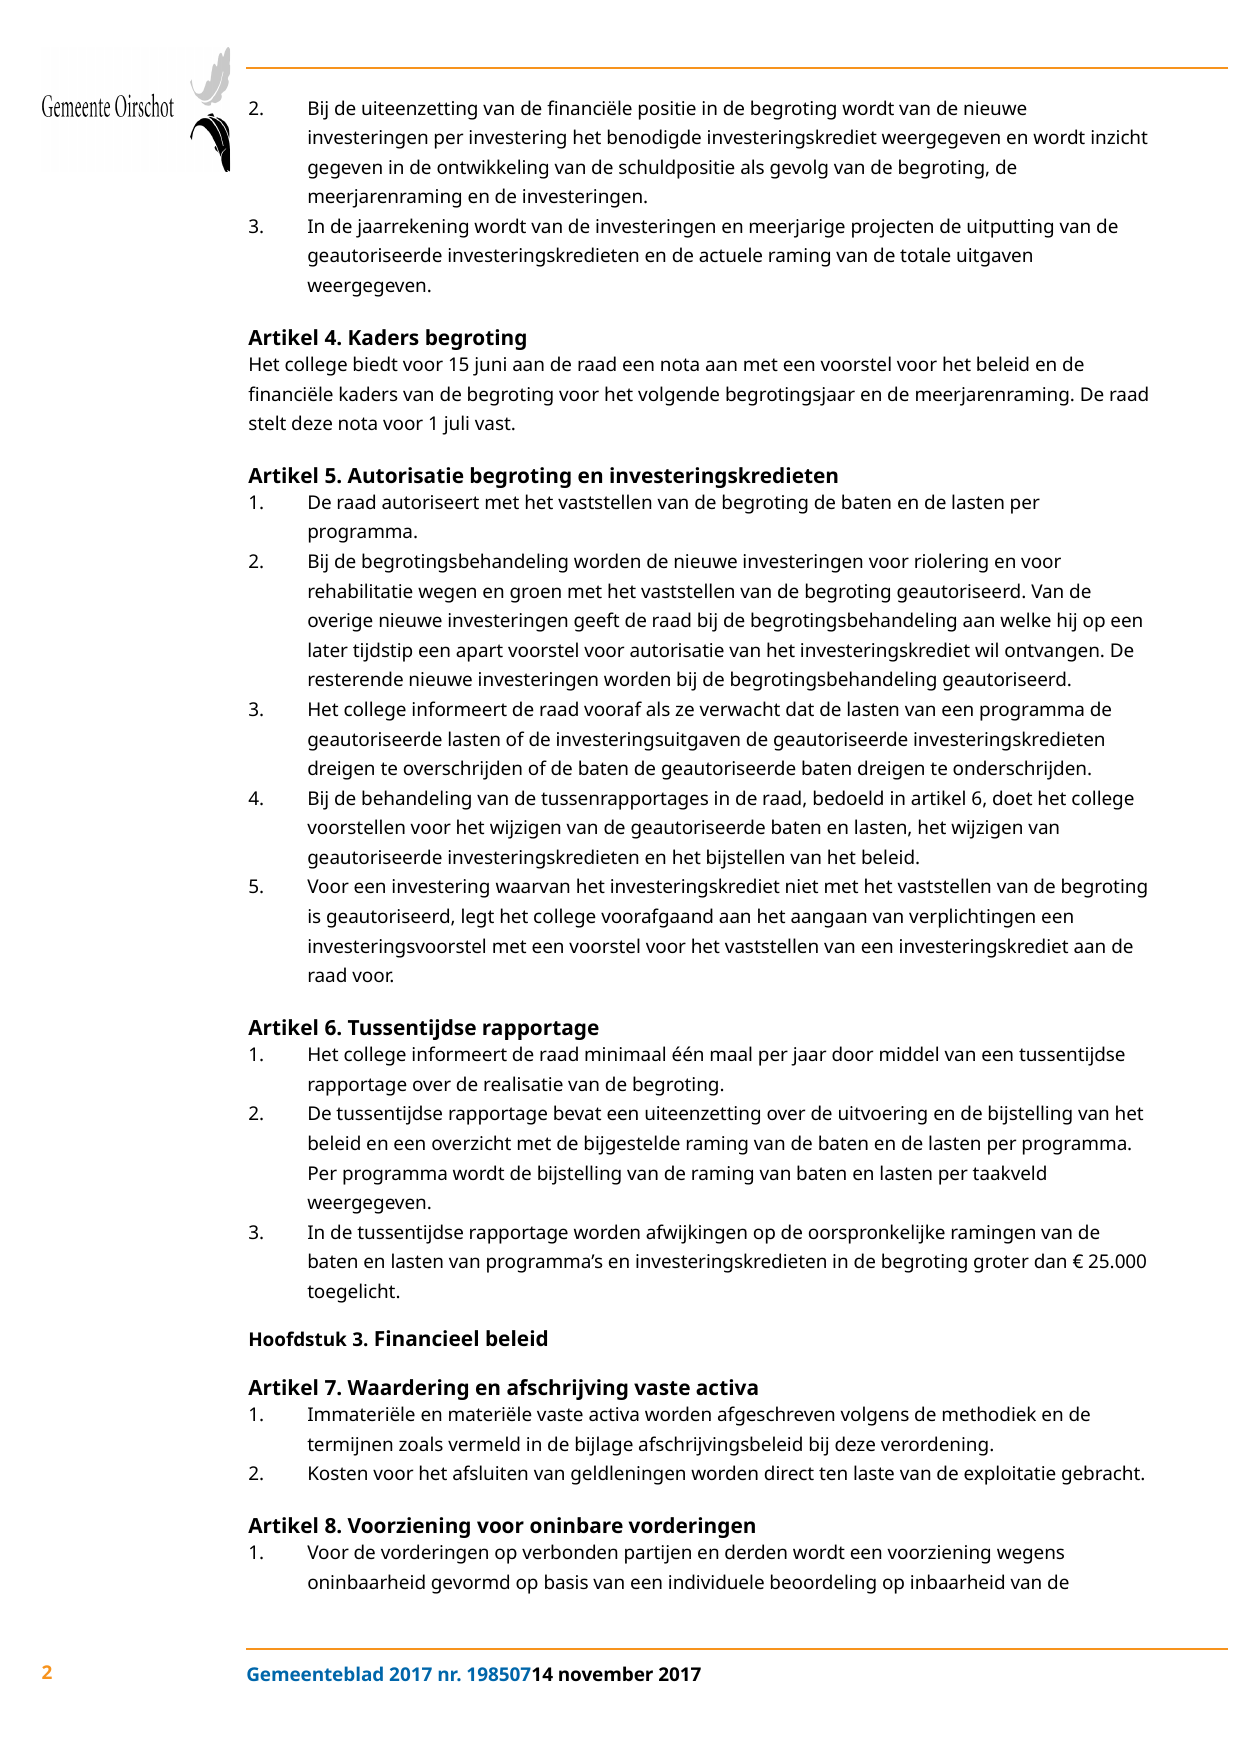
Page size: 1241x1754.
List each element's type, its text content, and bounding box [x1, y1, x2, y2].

list Bij de behandeling van de tussenrapportages in de raad, bedoeld in artikel 6, doet het college voorstellen voor het wijzigen van de geautoriseerde baten en lasten, het wijzigen van geautoriseerde investeringskredieten en het bijstellen van het beleid. [248, 785, 1152, 870]
list De tussentijdse rapportage bevat een uiteenzetting over de uitvoering en de bijstelling van het beleid en een overzicht met de bijgestelde raming van de baten en de lasten per programma. Per programma wordt de bijstelling van de raming van baten en lasten per taakveld weergegeven. [248, 1101, 1152, 1215]
list In de tussentijdse rapportage worden afwijkingen op de oorspronkelijke ramingen van de baten en lasten van programma’s en investeringskredieten in de begroting groter dan € 25.000 toegelicht. [248, 1219, 1152, 1304]
text Hoofdstuk 3. Financieel beleid [248, 1324, 1152, 1352]
text Artikel 6. Tussentijdse rapportage [248, 1013, 1152, 1041]
text Artikel 7. Waardering en afschrijving vaste activa [248, 1373, 1152, 1401]
list Voor de vorderingen op verbonden partijen en derden wordt een voorziening wegens oninbaarheid gevormd op basis van een individuele beoordeling op inbaarheid van de [248, 1539, 1152, 1595]
list In de jaarrekening wordt van de investeringen en meerjarige projecten de uitputting van de geautoriseerde investeringskredieten en de actuele raming van de totale uitgaven weergegeven. [248, 213, 1152, 298]
list Immateriële en materiële vaste activa worden afgeschreven volgens de methodiek en de termijnen zoals vermeld in de bijlage afschrijvingsbeleid bij deze verordening. [248, 1401, 1152, 1457]
text Artikel 5. Autorisatie begroting en investeringskredieten [248, 461, 1152, 489]
list Kosten voor het afsluiten van geldleningen worden direct ten laste van de exploitatie gebracht. [248, 1461, 1152, 1486]
list Voor een investering waarvan het investeringskrediet niet met het vaststellen van de begroting is geautoriseerd, legt het college voorafgaand aan het aangaan van verplichtingen een investeringsvoorstel met een voorstel voor het vaststellen van een investeringskrediet aan de raad voor. [248, 874, 1152, 988]
text Het college biedt voor 15 juni aan de raad een nota aan met een voorstel voor het beleid en de financiële kaders van de begroting voor het volgende begrotingsjaar en de meerjarenraming. De raad stelt deze nota voor 1 juli vast. [248, 351, 1152, 436]
list De raad autoriseert met het vaststellen van de begroting de baten en de lasten per programma. [248, 489, 1152, 544]
list Het college informeert de raad minimaal één maal per jaar door middel van een tussentijdse rapportage over de realisatie van de begroting. [248, 1041, 1152, 1097]
text Artikel 8. Voorziening voor oninbare vorderingen [248, 1511, 1152, 1539]
list Het college informeert de raad vooraf als ze verwacht dat de lasten van een programma de geautoriseerde lasten of de investeringsuitgaven de geautoriseerde investeringskredieten dreigen te overschrijden of de baten de geautoriseerde baten dreigen te onderschrijden. [248, 696, 1152, 781]
text Artikel 4. Kaders begroting [248, 323, 1152, 351]
picture [41, 47, 231, 172]
list Bij de uiteenzetting van de financiële positie in de begroting wordt van de nieuwe investeringen per investering het benodigde investeringskrediet weergegeven en wordt inzicht gegeven in de ontwikkeling van de schuldpositie als gevolg van de begroting, de meerjarenraming en de investeringen. [248, 95, 1152, 209]
list Bij de begrotingsbehandeling worden de nieuwe investeringen voor riolering en voor rehabilitatie wegen en groen met het vaststellen van de begroting geautoriseerd. Van de overige nieuwe investeringen geeft de raad bij de begrotingsbehandeling aan welke hij op een later tijdstip een apart voorstel voor autorisatie van het investeringskrediet wil ontvangen. De resterende nieuwe investeringen worden bij de begrotingsbehandeling geautoriseerd. [248, 548, 1152, 692]
